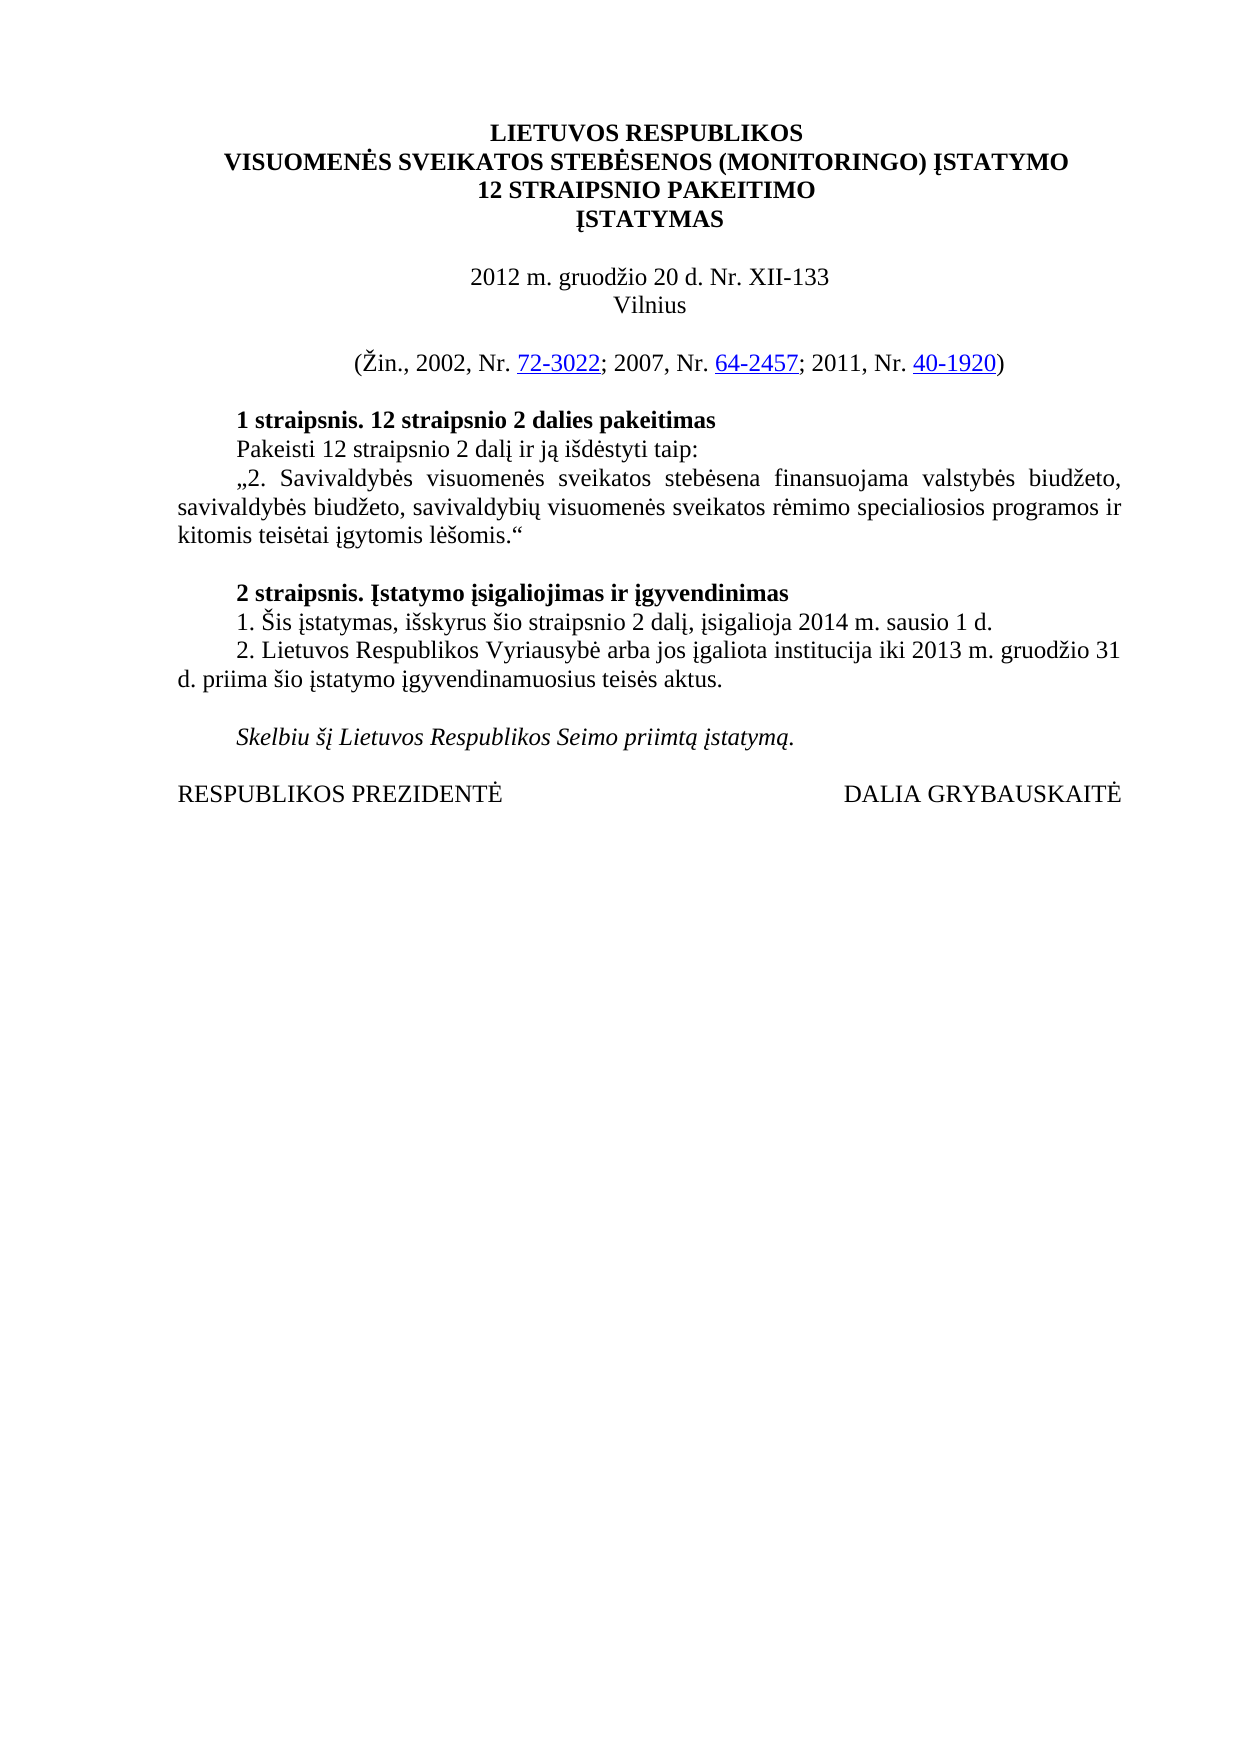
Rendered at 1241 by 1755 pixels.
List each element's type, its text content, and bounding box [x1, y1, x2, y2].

text ĮSTATYMAS [177, 204, 1122, 233]
text Pakeisti 12 straipsnio 2 dalį ir ją išdėstyti taip: [177, 434, 1122, 463]
text Skelbiu šį Lietuvos Respublikos Seimo priimtą įstatymą. [177, 722, 1122, 751]
text RESPUBLIKOS PREZIDENTĖ DALIA GRYBAUSKAITĖ [177, 779, 1122, 808]
text „2. Savivaldybės visuomenės sveikatos stebėsena finansuojama valstybės biudžeto, savivaldybės biudžeto, savivaldybių visuomenės sveikatos rėmimo specialiosios programos ir kitomis teisėtai įgytomis lėšomis.“ [177, 463, 1122, 549]
text 1. Šis įstatymas, išskyrus šio straipsnio 2 dalį, įsigalioja 2014 m. sausio 1 d. [177, 607, 1122, 636]
text 2. Lietuvos Respublikos Vyriausybė arba jos įgaliota institucija iki 2013 m. gruodžio 31 d. priima šio įstatymo įgyvendinamuosius teisės aktus. [177, 636, 1122, 693]
text 2012 m. gruodžio 20 d. Nr. XII-133 [177, 262, 1122, 291]
text VISUOMENĖS SVEIKATOS STEBĖSENOS (MONITORINGO) ĮSTATYMO 12 STRAIPSNIO PAKEITIMO [177, 147, 1122, 204]
text LIETUVOS RESPUBLIKOS [177, 118, 1122, 147]
text 2 straipsnis. Įstatymo įsigaliojimas ir įgyvendinimas [177, 578, 1122, 607]
text Vilnius [177, 291, 1122, 319]
text (Žin., 2002, Nr. 72-3022; 2007, Nr. 64-2457; 2011, Nr. 40-1920) [177, 348, 1122, 377]
text 1 straipsnis. 12 straipsnio 2 dalies pakeitimas [177, 406, 1122, 434]
